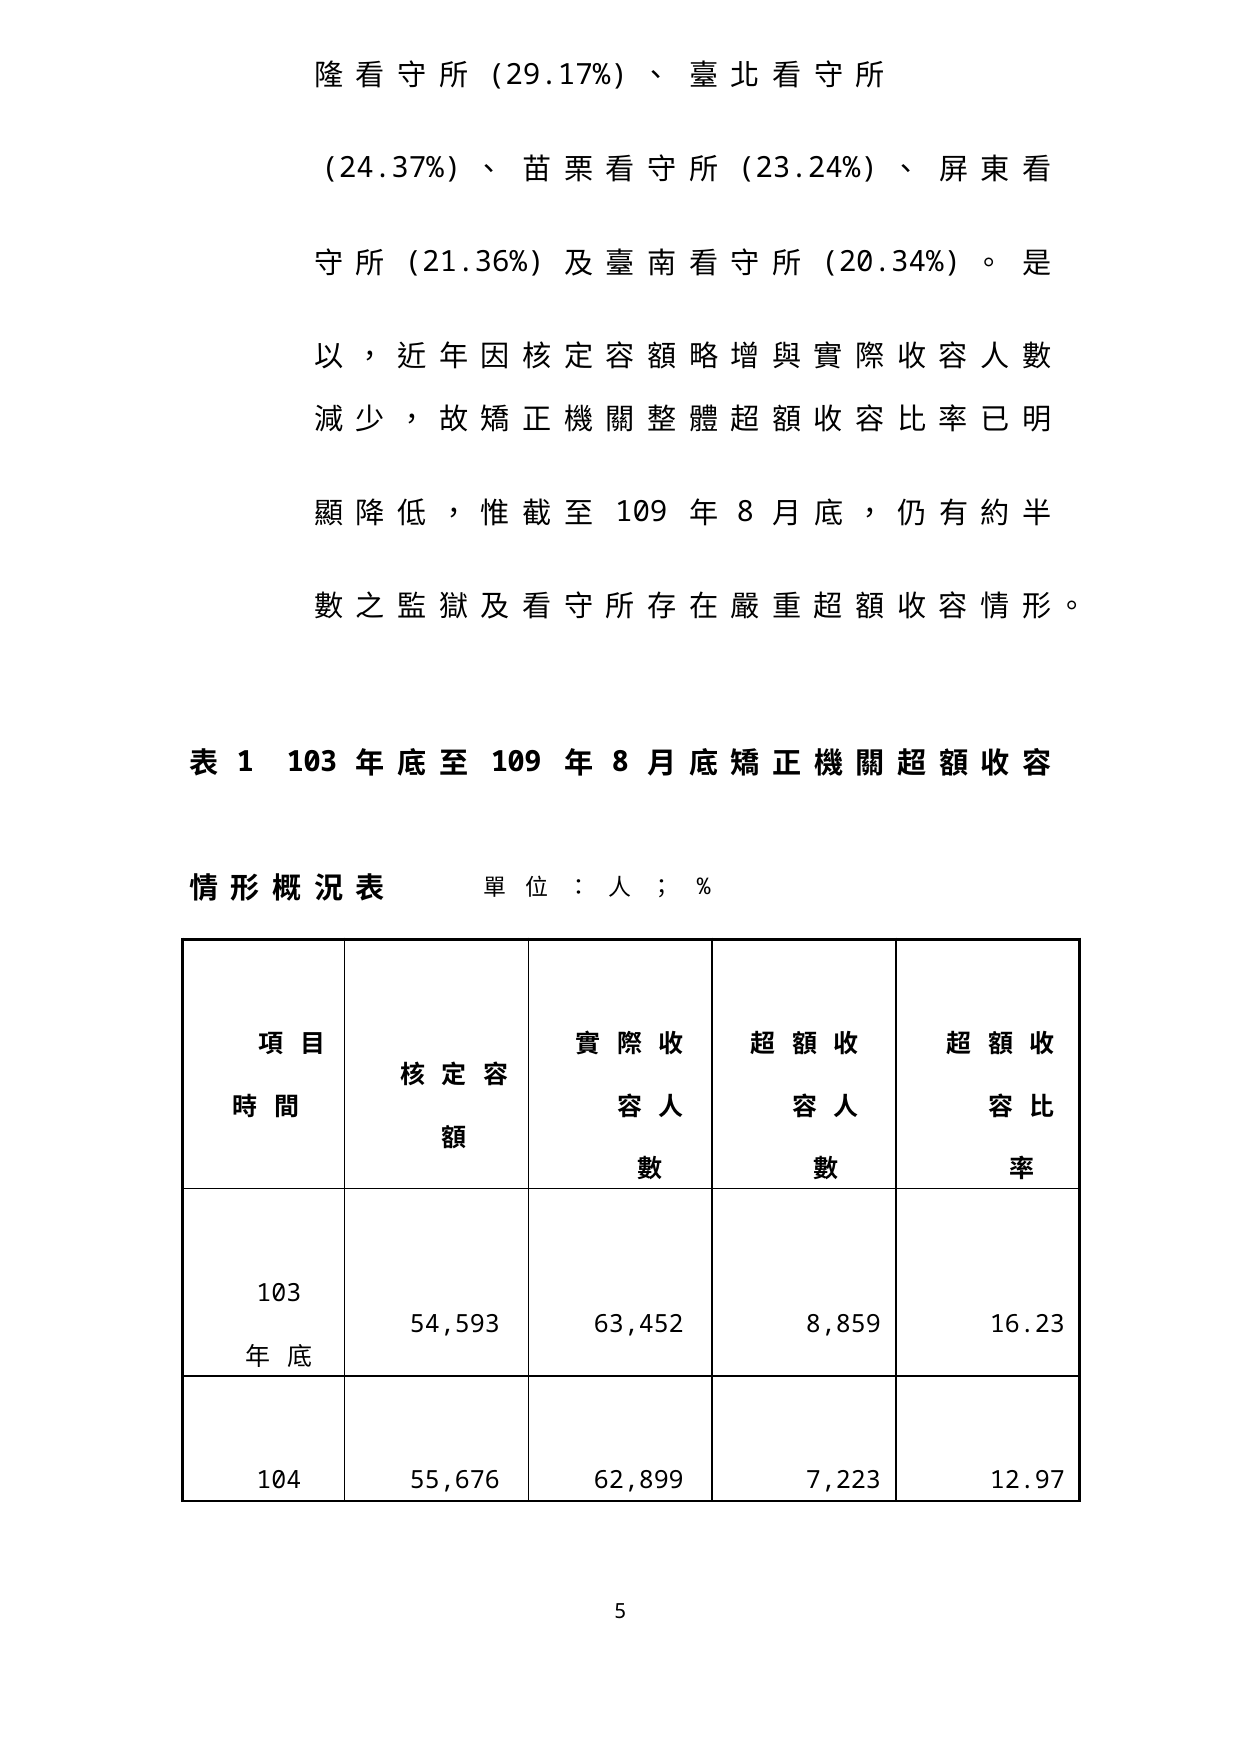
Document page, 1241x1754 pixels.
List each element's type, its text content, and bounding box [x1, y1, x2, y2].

table_header 實際收容人數 [529, 941, 711, 1187]
table_header 核定容額 [345, 941, 528, 1187]
table_header 超額收容人數 [713, 941, 895, 1187]
table_cell 62,899 [529, 1377, 711, 1500]
text 就個別矯正機關觀察(詳表2)，51個矯正機關中，有25個機關超額收容，占比約49.02%。26所監獄中有13所超收，以臺中監獄超額收容994人最多，其次為桃園監獄666人，另超額收容比率超逾20%者計7所，依序分別為桃園監獄(52.24%)、高雄第二監獄(29.97%)、宜蘭監獄(28.89%)、桃園女子監獄(27.36%)、臺中監獄(22.39%)、新竹監獄(21.92%)及雲林第二監獄(20.30%)；12所看守所中亦有7所超額收容比率超逾20%，依序分別為新竹看守所(34.3%)、臺中看守所(33.4%)、基隆看守所(29.17%)、臺北看守所(24.37%)、苗栗看守所(23.24%)、屏東看守所(21.36%)及臺南看守所(20.34%)。是以，近年因核定容額略增與實際收容人數減少，故矯正機關整體超額收容比率已明顯降低，惟截至109年8月底，仍有約半數之監獄及看守所存在嚴重超額收容情形。 [271, 0, 1058, 625]
table_cell 16.23 [897, 1189, 1078, 1375]
table_header 超額收容比率 [897, 941, 1078, 1187]
table_cell 103年底 [184, 1189, 344, 1375]
text 表1 103年底至109年8月底矯正機關超額收容情形概況表 單位：人；% [183, 687, 1058, 937]
table_cell 12.97 [897, 1377, 1078, 1500]
table_header 項目 時間 [184, 941, 344, 1187]
table_cell 63,452 [529, 1189, 711, 1375]
table_cell 54,593 [345, 1189, 528, 1375]
table_cell 55,676 [345, 1377, 528, 1500]
table_cell 104 [184, 1377, 344, 1500]
table_cell 7,223 [713, 1377, 895, 1500]
table_cell 8,859 [713, 1189, 895, 1375]
